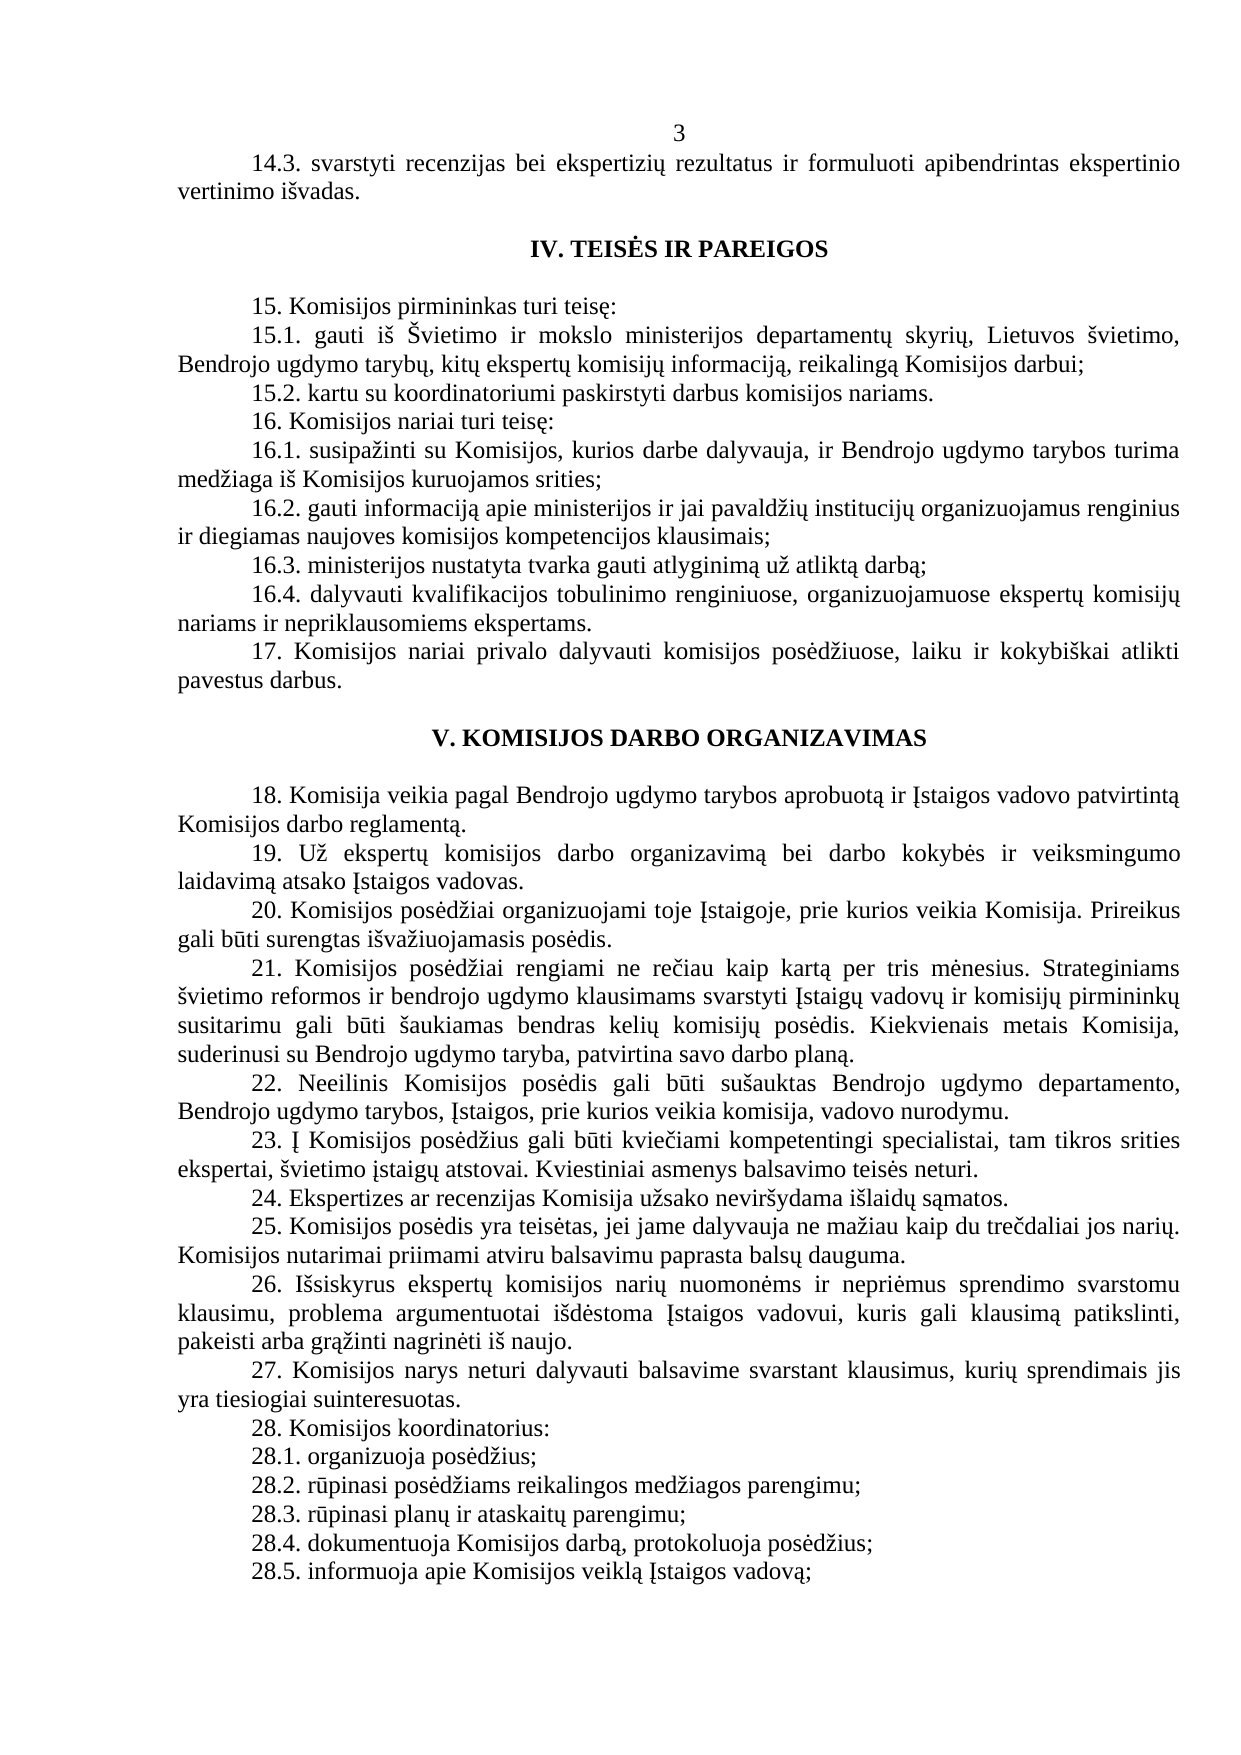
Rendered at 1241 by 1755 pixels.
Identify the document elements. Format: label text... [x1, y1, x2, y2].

text 23. Į Komisijos posėdžius gali būti kviečiami kompetentingi specialistai, tam tikros srities ekspertai, švietimo įstaigų atstovai. Kviestiniai asmenys balsavimo teisės neturi. [177, 1125, 1181, 1183]
text 15.1. gauti iš Švietimo ir mokslo ministerijos departamentų skyrių, Lietuvos švietimo, Bendrojo ugdymo tarybų, kitų ekspertų komisijų informaciją, reikalingą Komisijos darbui; [177, 320, 1181, 378]
text 28.2. rūpinasi posėdžiams reikalingos medžiagos parengimu; [177, 1470, 1181, 1499]
text 27. Komisijos narys neturi dalyvauti balsavime svarstant klausimus, kurių sprendimais jis yra tiesiogiai suinteresuotas. [177, 1355, 1181, 1413]
text 28. Komisijos koordinatorius: [177, 1413, 1181, 1441]
text 28.4. dokumentuoja Komisijos darbą, protokoluoja posėdžius; [177, 1528, 1181, 1556]
text 19. Už ekspertų komisijos darbo organizavimą bei darbo kokybės ir veiksmingumo laidavimą atsako Įstaigos vadovas. [177, 838, 1181, 895]
text 28.1. organizuoja posėdžius; [177, 1441, 1181, 1470]
text 15.2. kartu su koordinatoriumi paskirstyti darbus komisijos nariams. [177, 378, 1181, 406]
text 14.3. svarstyti recenzijas bei ekspertizių rezultatus ir formuluoti apibendrintas ekspertinio vertinimo išvadas. [177, 148, 1181, 205]
text 25. Komisijos posėdis yra teisėtas, jei jame dalyvauja ne mažiau kaip du trečdaliai jos narių. Komisijos nutarimai priimami atviru balsavimu paprasta balsų dauguma. [177, 1211, 1181, 1269]
text 15. Komisijos pirmininkas turi teisę: [177, 291, 1181, 320]
text 26. Išsiskyrus ekspertų komisijos narių nuomonėms ir nepriėmus sprendimo svarstomu klausimu, problema argumentuotai išdėstoma Įstaigos vadovui, kuris gali klausimą patikslinti, pakeisti arba grąžinti nagrinėti iš naujo. [177, 1269, 1181, 1355]
text 16.3. ministerijos nustatyta tvarka gauti atlyginimą už atliktą darbą; [177, 550, 1181, 579]
text 16.2. gauti informaciją apie ministerijos ir jai pavaldžių institucijų organizuojamus renginius ir diegiamas naujoves komisijos kompetencijos klausimais; [177, 493, 1181, 550]
text 16.4. dalyvauti kvalifikacijos tobulinimo renginiuose, organizuojamuose ekspertų komisijų nariams ir nepriklausomiems ekspertams. [177, 579, 1181, 636]
text 16.1. susipažinti su Komisijos, kurios darbe dalyvauja, ir Bendrojo ugdymo tarybos turima medžiaga iš Komisijos kuruojamos srities; [177, 435, 1181, 493]
text 22. Neeilinis Komisijos posėdis gali būti sušauktas Bendrojo ugdymo departamento, Bendrojo ugdymo tarybos, Įstaigos, prie kurios veikia komisija, vadovo nurodymu. [177, 1068, 1181, 1125]
text 17. Komisijos nariai privalo dalyvauti komisijos posėdžiuose, laiku ir kokybiškai atlikti pavestus darbus. [177, 636, 1181, 694]
text 21. Komisijos posėdžiai rengiami ne rečiau kaip kartą per tris mėnesius. Strateginiams švietimo reformos ir bendrojo ugdymo klausimams svarstyti Įstaigų vadovų ir komisijų pirmininkų susitarimu gali būti šaukiamas bendras kelių komisijų posėdis. Kiekvienais metais Komisija, suderinusi su Bendrojo ugdymo taryba, patvirtina savo darbo planą. [177, 953, 1181, 1068]
text 28.3. rūpinasi planų ir ataskaitų parengimu; [177, 1499, 1181, 1528]
text 20. Komisijos posėdžiai organizuojami toje Įstaigoje, prie kurios veikia Komisija. Prireikus gali būti surengtas išvažiuojamasis posėdis. [177, 895, 1181, 953]
text V. KOMISIJOS DARBO ORGANIZAVIMAS [177, 723, 1181, 751]
text 28.5. informuoja apie Komisijos veiklą Įstaigos vadovą; [177, 1556, 1181, 1585]
text 16. Komisijos nariai turi teisę: [177, 406, 1181, 435]
text IV. TEISĖS IR PAREIGOS [177, 234, 1181, 263]
text 18. Komisija veikia pagal Bendrojo ugdymo tarybos aprobuotą ir Įstaigos vadovo patvirtintą Komisijos darbo reglamentą. [177, 780, 1181, 838]
text 24. Ekspertizes ar recenzijas Komisija užsako neviršydama išlaidų sąmatos. [177, 1183, 1181, 1211]
